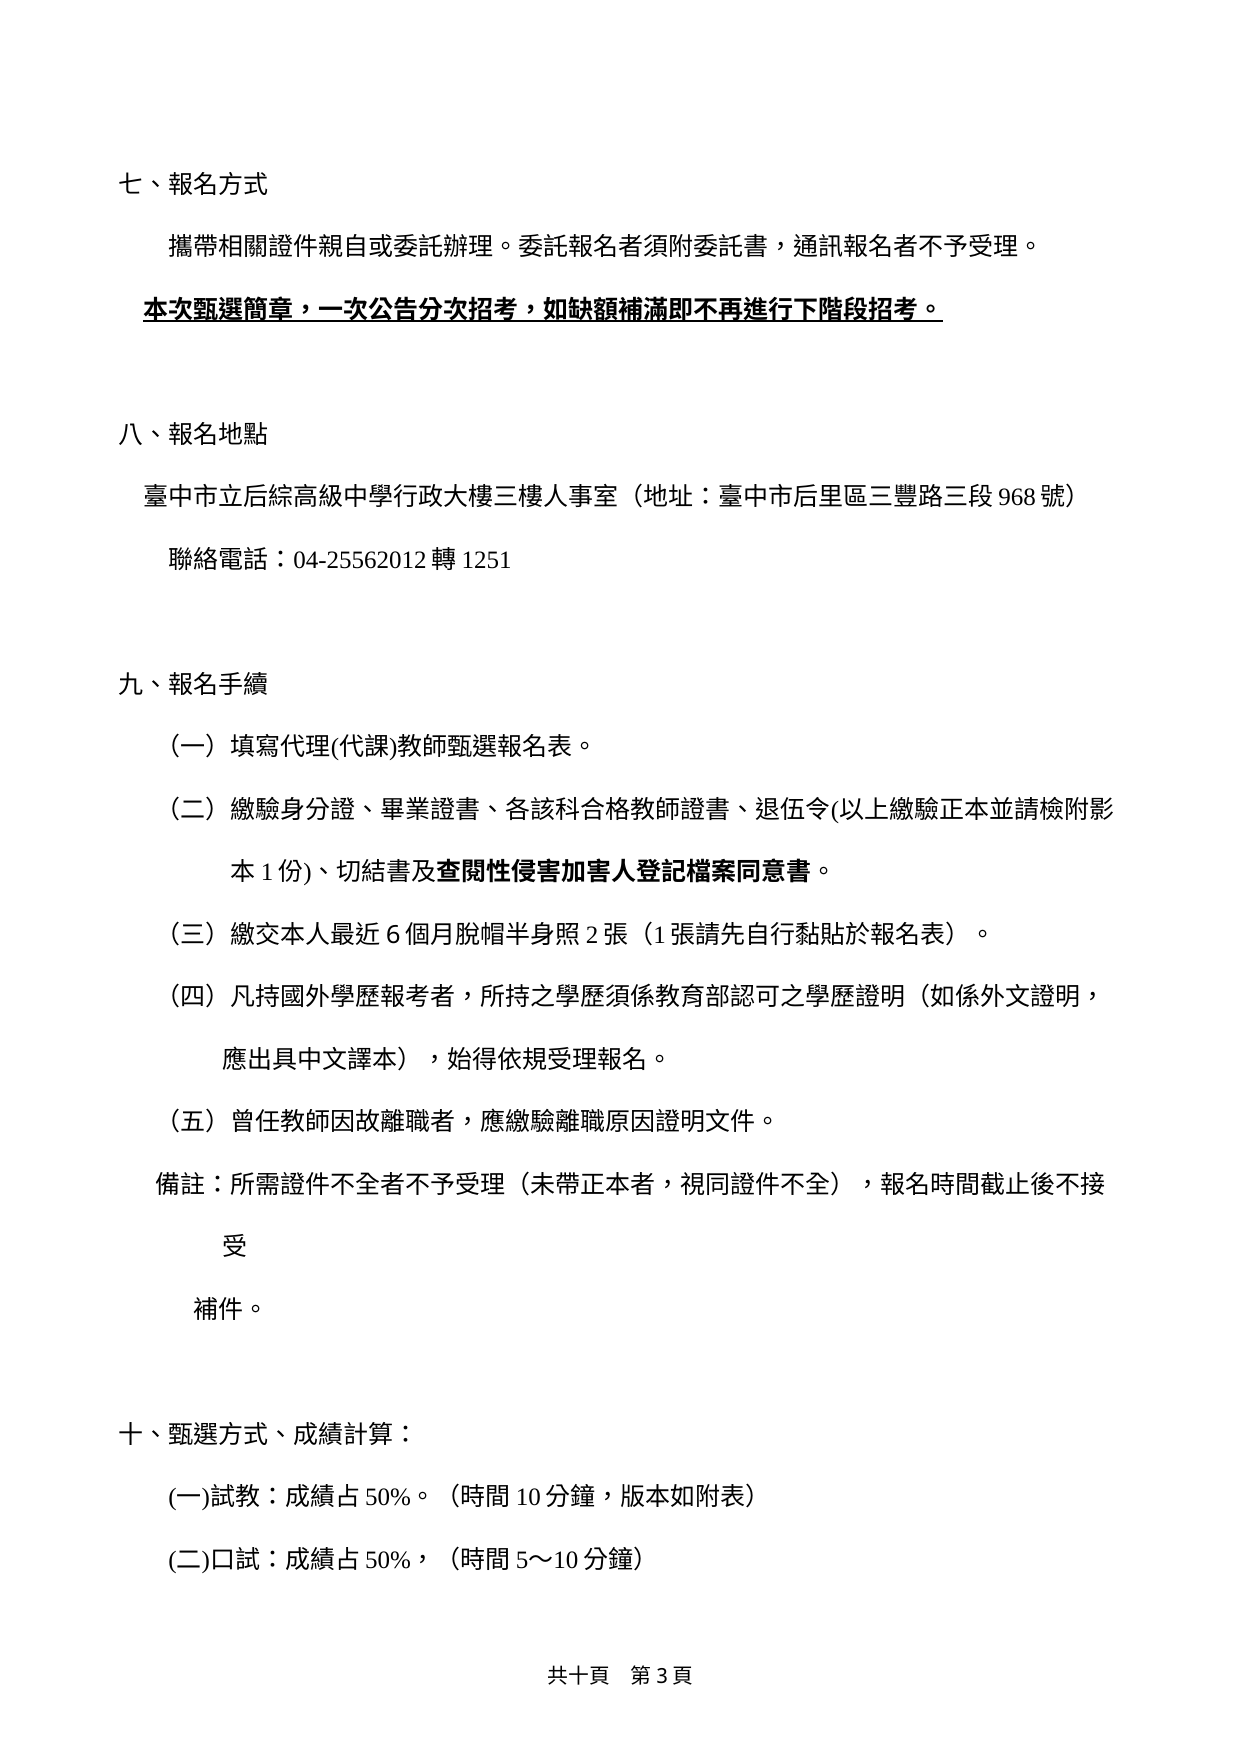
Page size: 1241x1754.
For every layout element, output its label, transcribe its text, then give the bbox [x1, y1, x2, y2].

text （一）填寫代理(代課)教師甄選報名表。 [118, 703, 1122, 766]
text 臺中市立后綜高級中學行政大樓三樓人事室（地址：臺中市后里區三豐路三段968號） [118, 453, 1122, 516]
text （二）繳驗身分證、畢業證書、各該科合格教師證書、退伍令(以上繳驗正本並請檢附影本1份)、切結書及查閱性侵害加害人登記檔案同意書。 [156, 766, 1122, 891]
text 補件。 [156, 1266, 1122, 1328]
text (一)試教：成績占50%。（時間10分鐘，版本如附表） [168, 1453, 1122, 1516]
text （四）凡持國外學歷報考者，所持之學歷須係教育部認可之學歷證明（如係外文證明，應出具中文譯本），始得依規受理報名。 [156, 953, 1122, 1078]
text 本次甄選簡章，一次公告分次招考，如缺額補滿即不再進行下階段招考。 [118, 266, 1122, 328]
text 聯絡電話：04-25562012轉1251 [168, 516, 1122, 578]
text 十、甄選方式、成績計算： [118, 1391, 1122, 1453]
text 八、報名地點 [118, 391, 1122, 453]
text 七、報名方式 攜帶相關證件親自或委託辦理。委託報名者須附委託書，通訊報名者不予受理。 [118, 141, 1122, 266]
text （五）曾任教師因故離職者，應繳驗離職原因證明文件。 [156, 1078, 1122, 1141]
text 九、報名手續 [118, 641, 1122, 703]
text 備註：所需證件不全者不予受理（未帶正本者，視同證件不全），報名時間截止後不接受 [156, 1141, 1122, 1266]
text (二)口試：成績占50%，（時間5～10分鐘） [168, 1516, 1122, 1578]
text （三）繳交本人最近6個月脫帽半身照2張（1張請先自行黏貼於報名表）。 [156, 891, 1122, 953]
